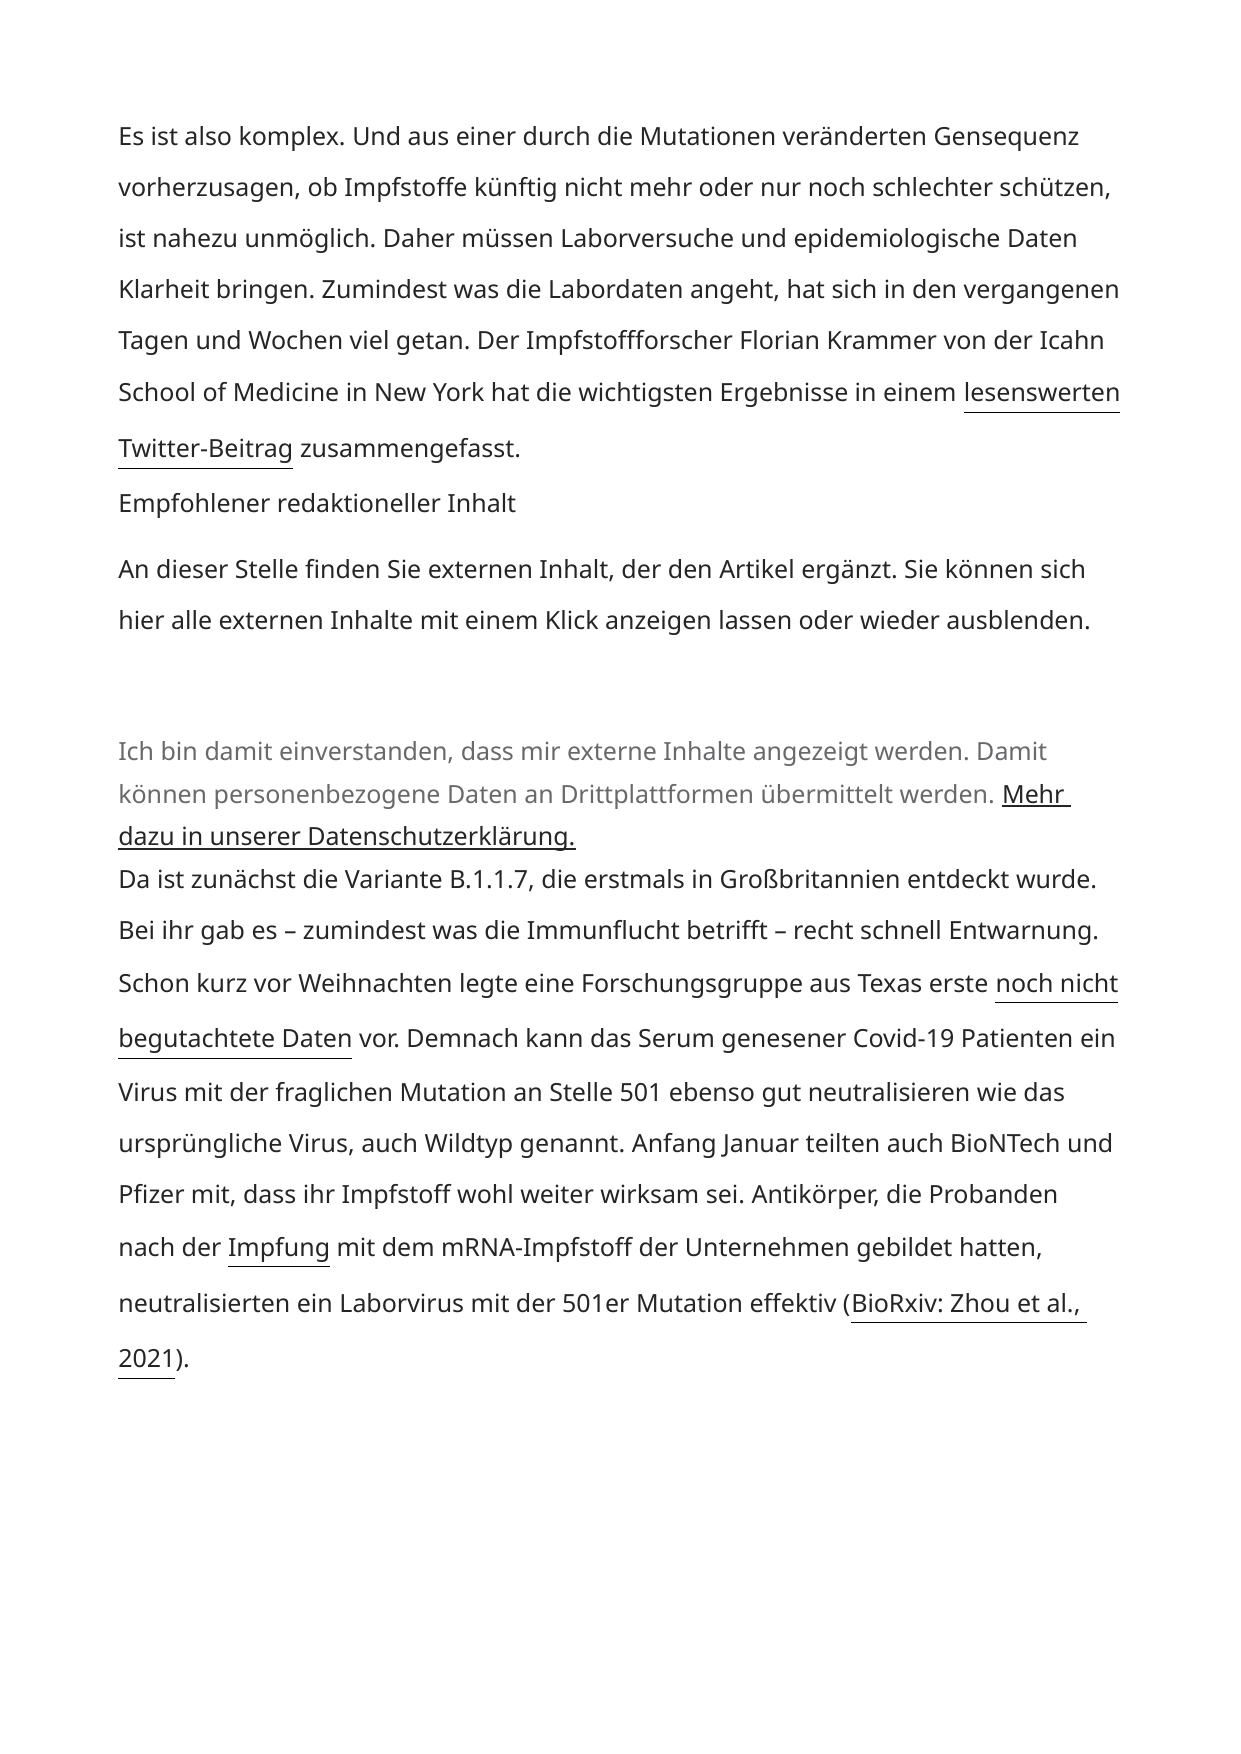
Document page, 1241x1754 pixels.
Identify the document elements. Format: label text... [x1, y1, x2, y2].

text An dieser Stelle finden Sie externen Inhalt, der den Artikel ergänzt. Sie können sich hier alle externen Inhalte mit einem Klick anzeigen lassen oder wieder ausblenden. [118, 552, 1122, 637]
text Da ist zunächst die Variante B.1.1.7, die erstmals in Großbritannien entdeckt wurde. Bei ihr gab es – zumindest was die Immunflucht betrifft – recht schnell Entwarnung. Schon kurz vor Weihnachten legte eine Forschungsgruppe aus Texas erste noch nicht begutachtete Daten vor. Demnach kann das Serum genesener Covid-19 Patienten ein Virus mit der fraglichen Mutation an Stelle 501 ebenso gut neutralisieren wie das ursprüngliche Virus, auch Wildtyp genannt. Anfang Januar teilten auch BioNTech und Pfizer mit, dass ihr Impfstoff wohl weiter wirksam sei. Antikörper, die Probanden nach der Impfung mit dem mRNA-Impfstoff der Unternehmen gebildet hatten, neutralisierten ein Laborvirus mit der 501er Mutation effektiv (BioRxiv: Zhou et al., 2021). [118, 862, 1122, 1378]
text Ich bin damit einverstanden, dass mir externe Inhalte angezeigt werden. Damit können personenbezogene Daten an Drittplattformen übermittelt werden. Mehr dazu in unserer Datenschutzerklärung. [118, 734, 1122, 853]
text Es ist also komplex. Und aus einer durch die Mutationen veränderten Gensequenz vorherzusagen, ob Impfstoffe künftig nicht mehr oder nur noch schlechter schützen, ist nahezu unmöglich. Daher müssen Laborversuche und epidemiologische Daten Klarheit bringen. Zumindest was die Labordaten angeht, hat sich in den vergangenen Tagen und Wochen viel getan. Der Impfstoffforscher Florian Krammer von der Icahn School of Medicine in New York hat die wichtigsten Ergebnisse in einem lesenswerten Twitter-Beitrag zusammengefasst. [118, 118, 1122, 468]
subtitle Empfohlener redaktioneller Inhalt [118, 486, 1122, 520]
text Externer Inhalt [0, 668, 1122, 702]
